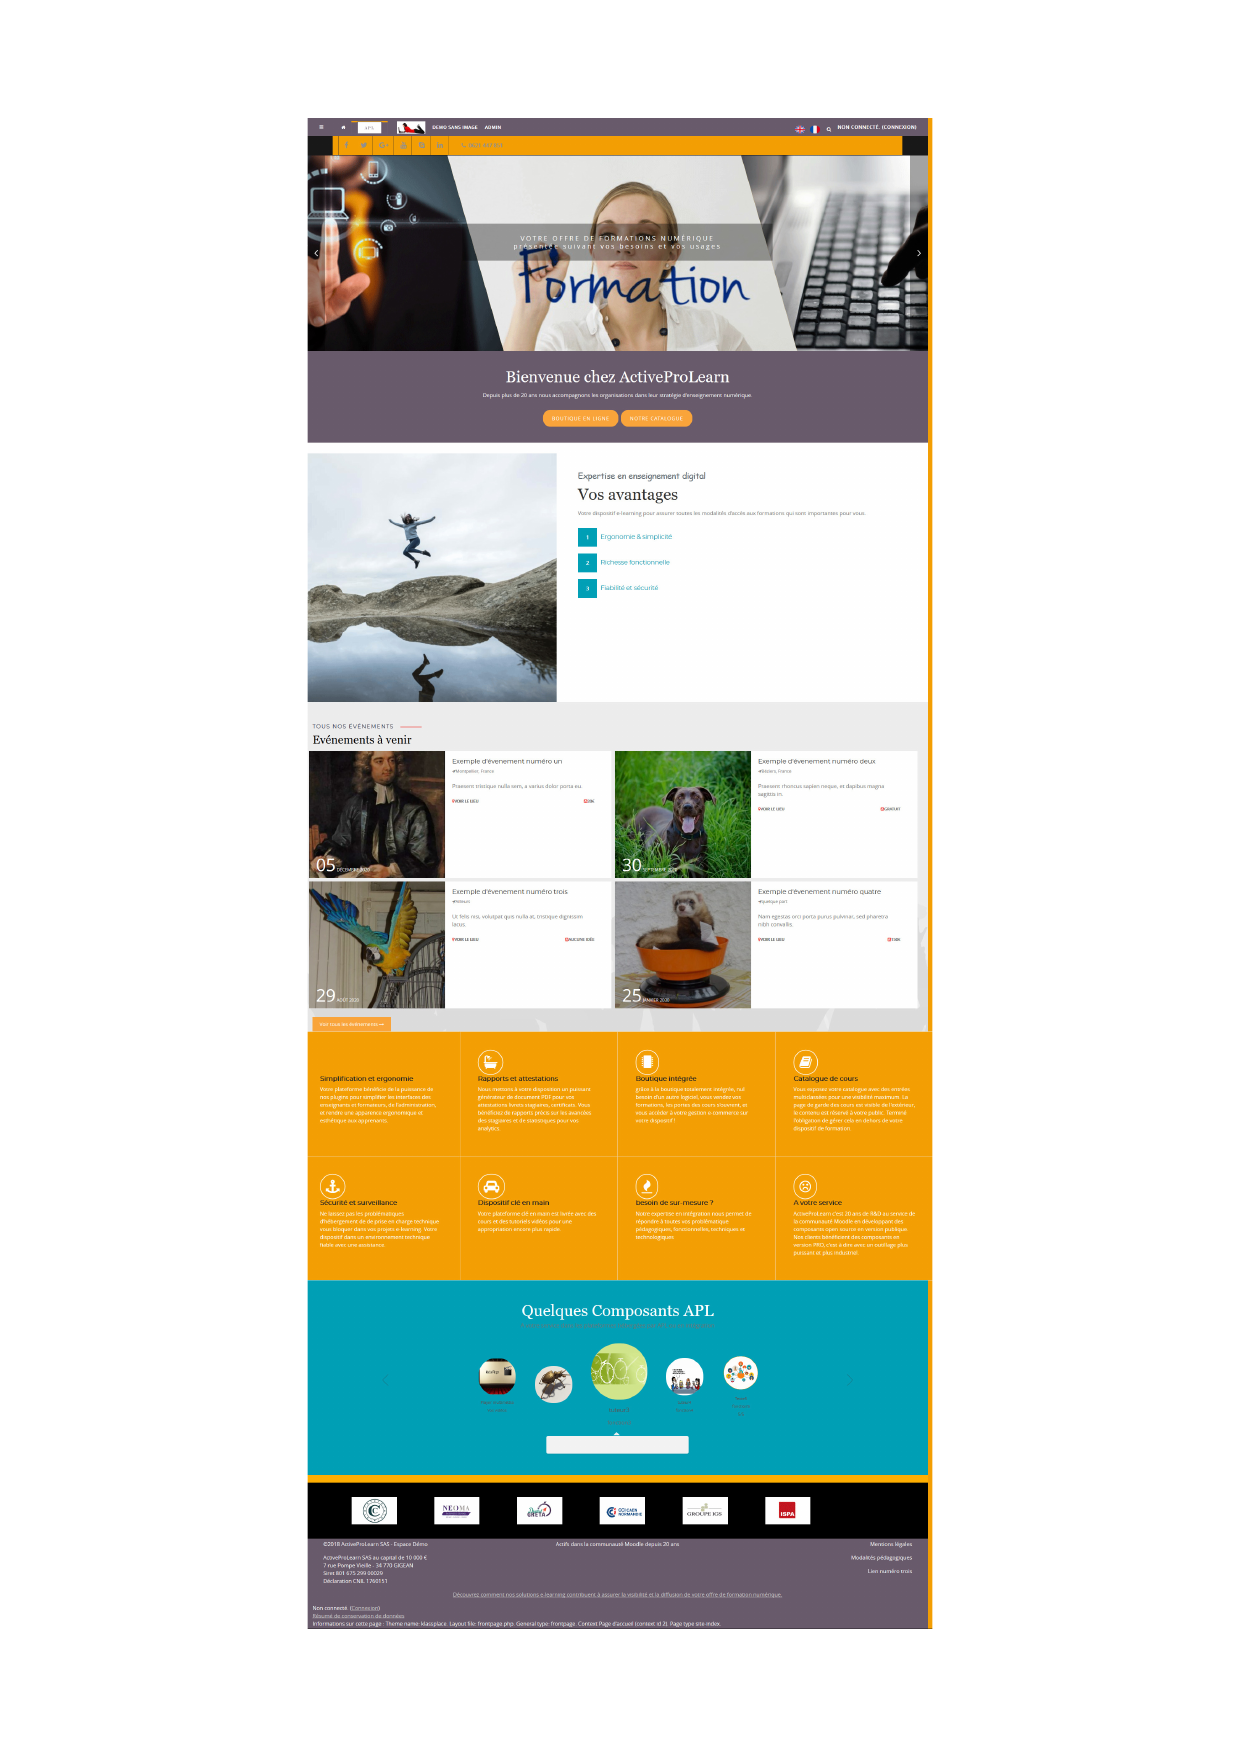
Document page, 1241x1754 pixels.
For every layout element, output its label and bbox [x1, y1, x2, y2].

picture [307, 118, 933, 1629]
